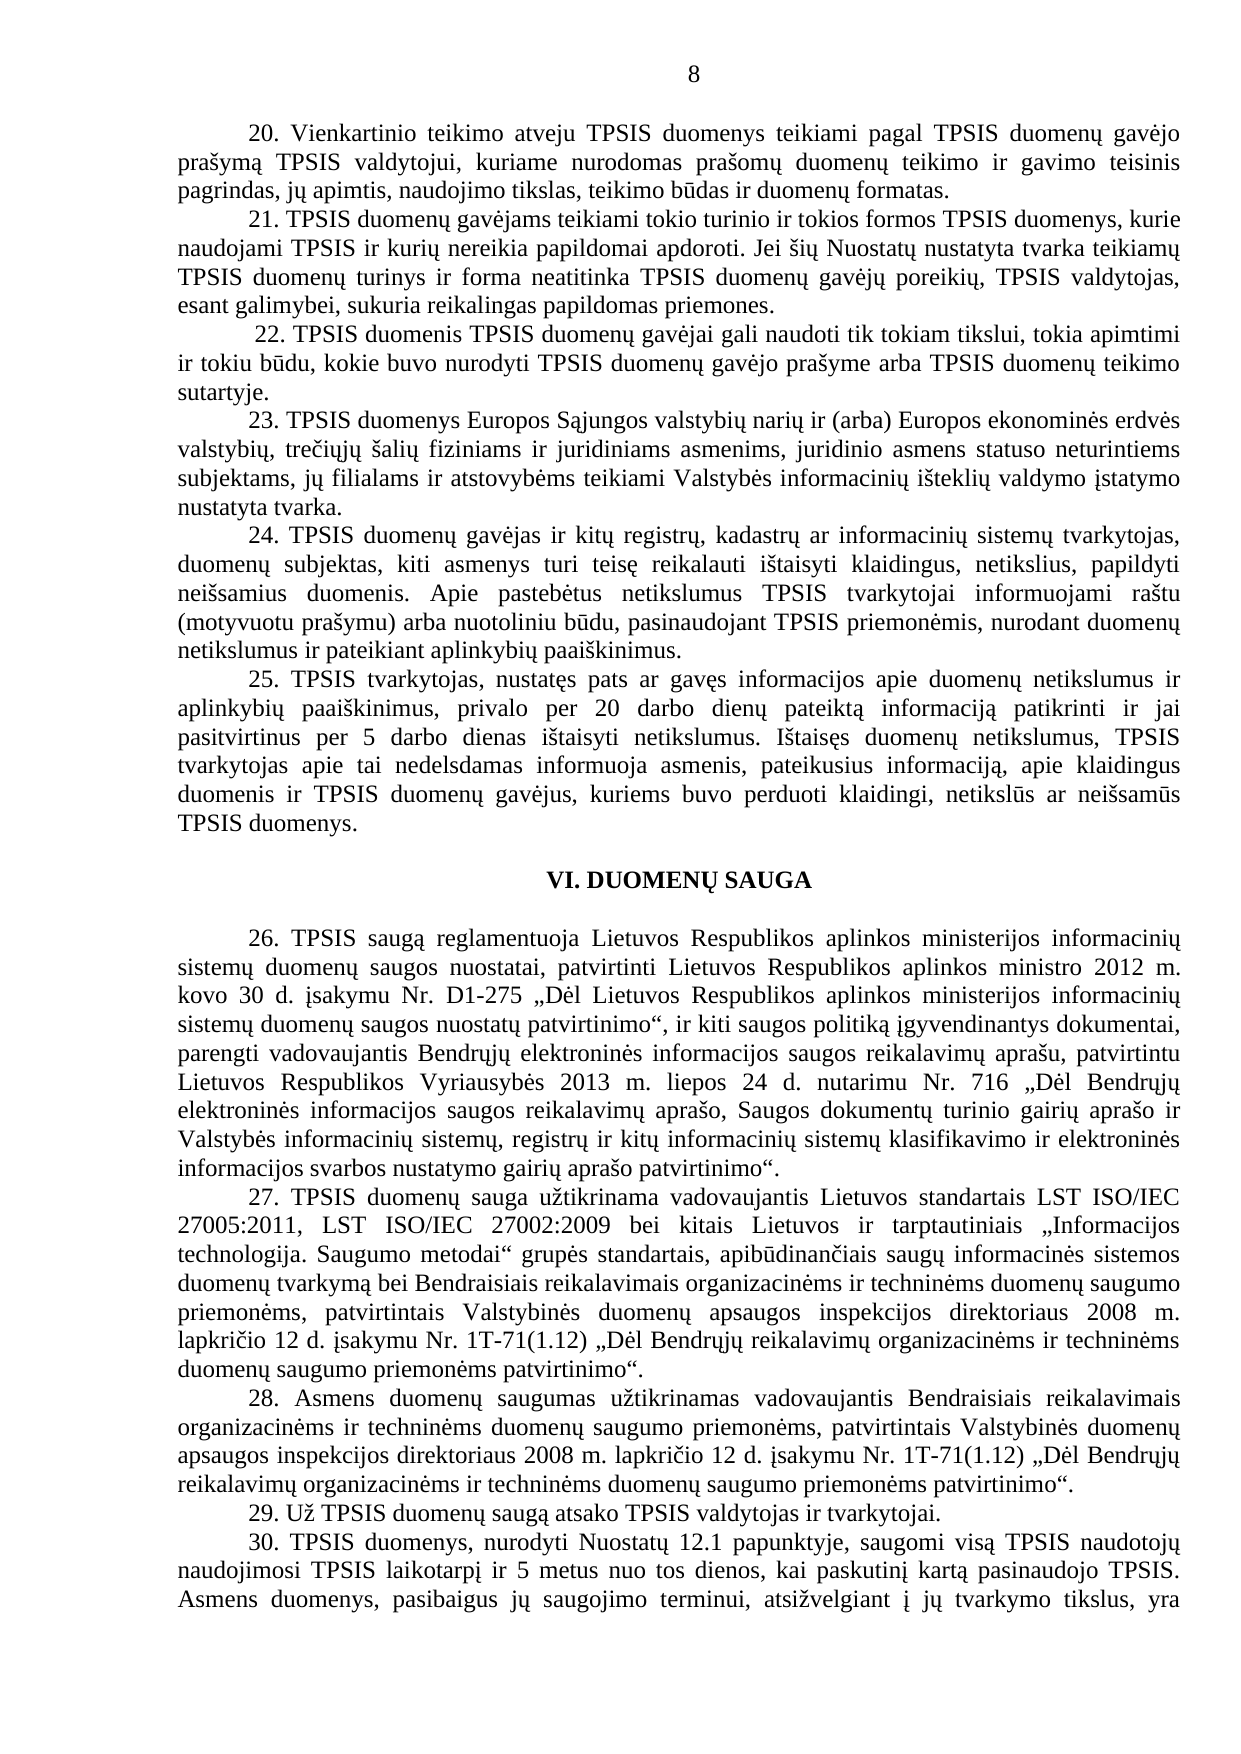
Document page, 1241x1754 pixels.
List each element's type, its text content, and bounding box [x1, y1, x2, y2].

text 28. Asmens duomenų saugumas užtikrinamas vadovaujantis Bendraisiais reikalavimais organizacinėms ir techninėms duomenų saugumo priemonėms, patvirtintais Valstybinės duomenų apsaugos inspekcijos direktoriaus 2008 m. lapkričio 12 d. įsakymu Nr. 1T-71(1.12) „Dėl Bendrųjų reikalavimų organizacinėms ir techninėms duomenų saugumo priemonėms patvirtinimo“. [177, 1383, 1181, 1498]
text 30. TPSIS duomenys, nurodyti Nuostatų 12.1 papunktyje, saugomi visą TPSIS naudotojų naudojimosi TPSIS laikotarpį ir 5 metus nuo tos dienos, kai paskutinį kartą pasinaudojo TPSIS. Asmens duomenys, pasibaigus jų saugojimo terminui, atsižvelgiant į jų tvarkymo tikslus, yra [177, 1527, 1181, 1613]
text 23. TPSIS duomenys Europos Sąjungos valstybių narių ir (arba) Europos ekonominės erdvės valstybių, trečiųjų šalių fiziniams ir juridiniams asmenims, juridinio asmens statuso neturintiems subjektams, jų filialams ir atstovybėms teikiami Valstybės informacinių išteklių valdymo įstatymo nustatyta tvarka. [177, 406, 1181, 521]
text VI. Duomenų sauga [177, 866, 1181, 894]
text 29. Už TPSIS duomenų saugą atsako TPSIS valdytojas ir tvarkytojai. [177, 1498, 1181, 1527]
text 25. TPSIS tvarkytojas, nustatęs pats ar gavęs informacijos apie duomenų netikslumus ir aplinkybių paaiškinimus, privalo per 20 darbo dienų pateiktą informaciją patikrinti ir jai pasitvirtinus per 5 darbo dienas ištaisyti netikslumus. Ištaisęs duomenų netikslumus, TPSIS tvarkytojas apie tai nedelsdamas informuoja asmenis, pateikusius informaciją, apie klaidingus duomenis ir TPSIS duomenų gavėjus, kuriems buvo perduoti klaidingi, netikslūs ar neišsamūs TPSIS duomenys. [177, 664, 1181, 837]
text 24. TPSIS duomenų gavėjas ir kitų registrų, kadastrų ar informacinių sistemų tvarkytojas, duomenų subjektas, kiti asmenys turi teisę reikalauti ištaisyti klaidingus, netikslius, papildyti neišsamius duomenis. Apie pastebėtus netikslumus TPSIS tvarkytojai informuojami raštu (motyvuotu prašymu) arba nuotoliniu būdu, pasinaudojant TPSIS priemonėmis, nurodant duomenų netikslumus ir pateikiant aplinkybių paaiškinimus. [177, 521, 1181, 664]
text 27. TPSIS duomenų sauga užtikrinama vadovaujantis Lietuvos standartais LST ISO/IEC 27005:2011, LST ISO/IEC 27002:2009 bei kitais Lietuvos ir tarptautiniais „Informacijos technologija. Saugumo metodai“ grupės standartais, apibūdinančiais saugų informacinės sistemos duomenų tvarkymą bei Bendraisiais reikalavimais organizacinėms ir techninėms duomenų saugumo priemonėms, patvirtintais Valstybinės duomenų apsaugos inspekcijos direktoriaus 2008 m. lapkričio 12 d. įsakymu Nr. 1T-71(1.12) „Dėl Bendrųjų reikalavimų organizacinėms ir techninėms duomenų saugumo priemonėms patvirtinimo“. [177, 1182, 1181, 1383]
text 21. TPSIS duomenų gavėjams teikiami tokio turinio ir tokios formos TPSIS duomenys, kurie naudojami TPSIS ir kurių nereikia papildomai apdoroti. Jei šių Nuostatų nustatyta tvarka teikiamų TPSIS duomenų turinys ir forma neatitinka TPSIS duomenų gavėjų poreikių, TPSIS valdytojas, esant galimybei, sukuria reikalingas papildomas priemones. [177, 204, 1181, 319]
text 22. TPSIS duomenis TPSIS duomenų gavėjai gali naudoti tik tokiam tikslui, tokia apimtimi ir tokiu būdu, kokie buvo nurodyti TPSIS duomenų gavėjo prašyme arba TPSIS duomenų teikimo sutartyje. [177, 319, 1181, 406]
text 26. TPSIS saugą reglamentuoja Lietuvos Respublikos aplinkos ministerijos informacinių sistemų duomenų saugos nuostatai, patvirtinti Lietuvos Respublikos aplinkos ministro 2012 m. kovo 30 d. įsakymu Nr. D1-275 „Dėl Lietuvos Respublikos aplinkos ministerijos informacinių sistemų duomenų saugos nuostatų patvirtinimo“, ir kiti saugos politiką įgyvendinantys dokumentai, parengti vadovaujantis Bendrųjų elektroninės informacijos saugos reikalavimų aprašu, patvirtintu Lietuvos Respublikos Vyriausybės 2013 m. liepos 24 d. nutarimu Nr. 716 „Dėl Bendrųjų elektroninės informacijos saugos reikalavimų aprašo, Saugos dokumentų turinio gairių aprašo ir Valstybės informacinių sistemų, registrų ir kitų informacinių sistemų klasifikavimo ir elektroninės informacijos svarbos nustatymo gairių aprašo patvirtinimo“. [177, 923, 1181, 1182]
text 20. Vienkartinio teikimo atveju TPSIS duomenys teikiami pagal TPSIS duomenų gavėjo prašymą TPSIS valdytojui, kuriame nurodomas prašomų duomenų teikimo ir gavimo teisinis pagrindas, jų apimtis, naudojimo tikslas, teikimo būdas ir duomenų formatas. [177, 118, 1181, 204]
